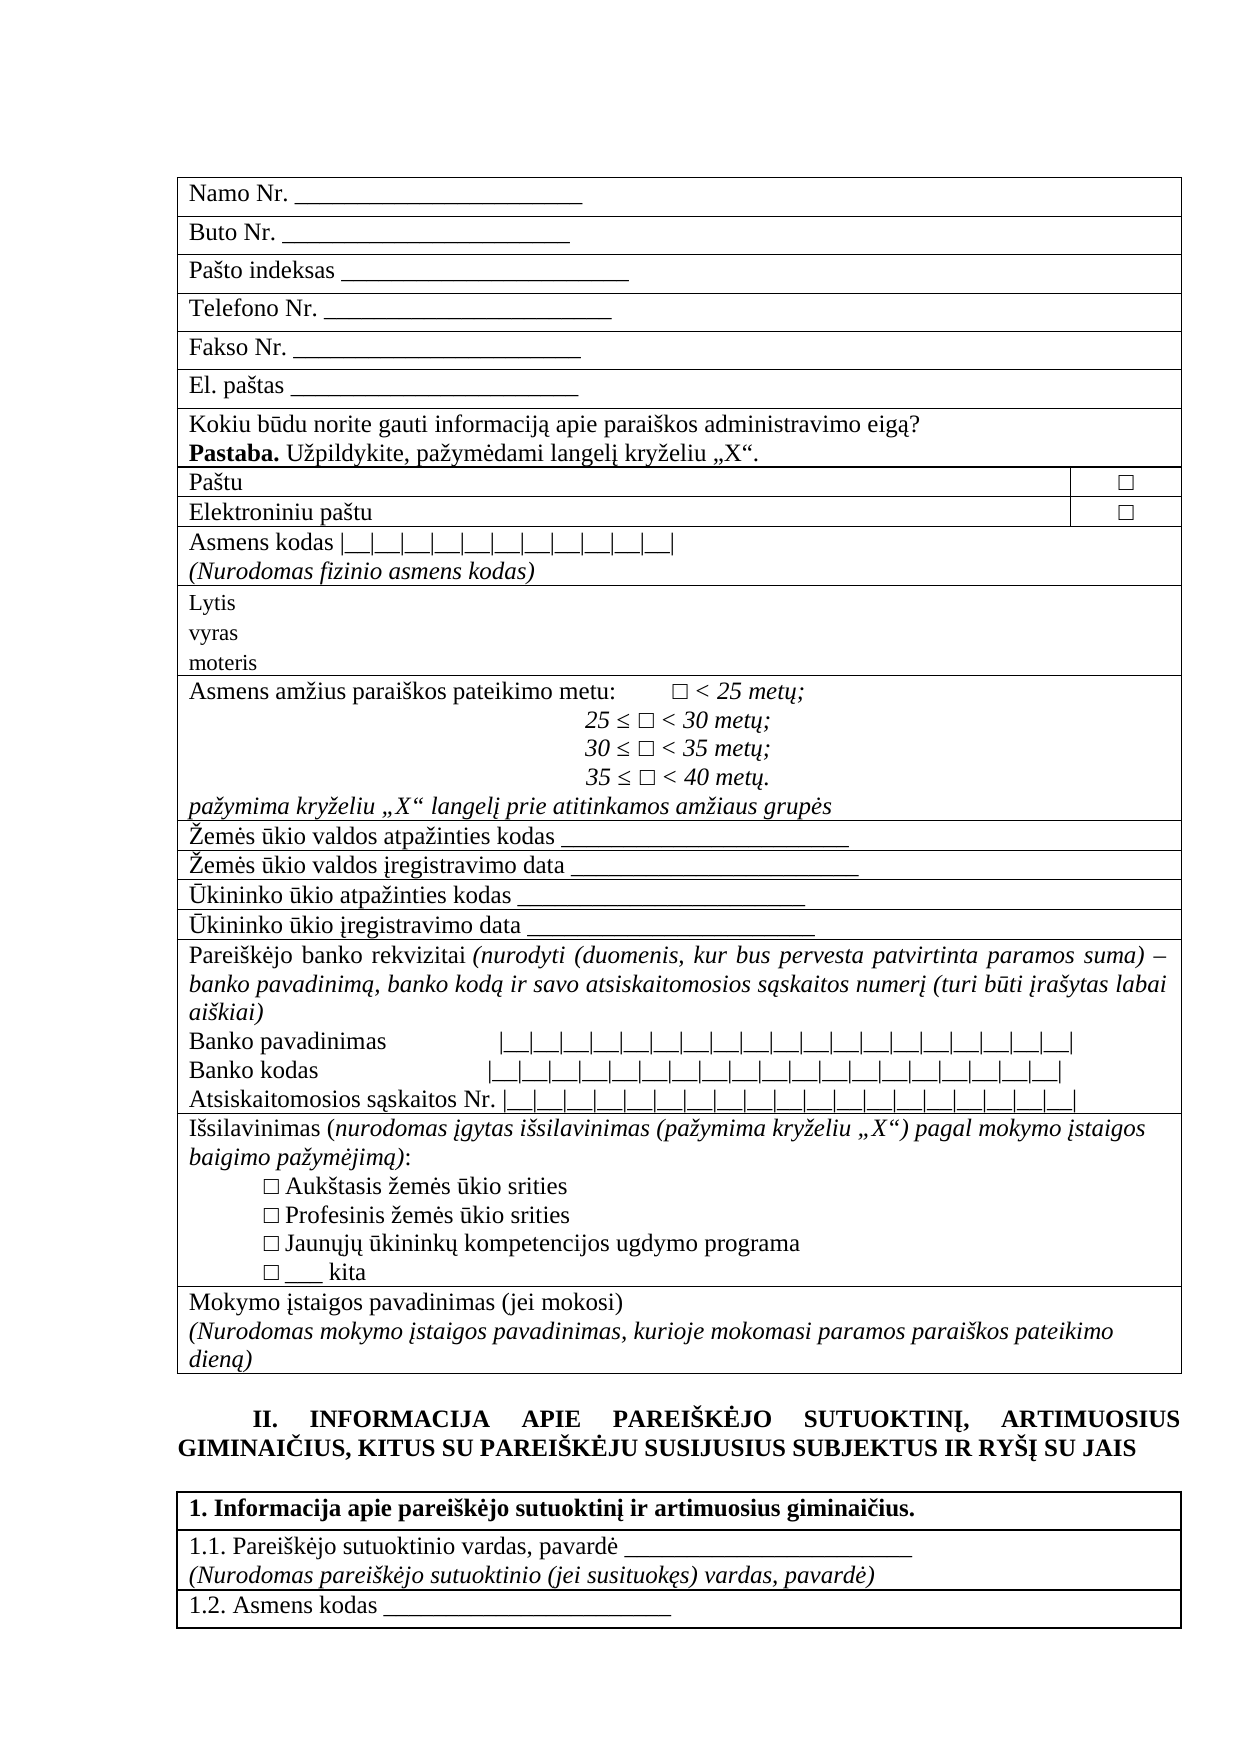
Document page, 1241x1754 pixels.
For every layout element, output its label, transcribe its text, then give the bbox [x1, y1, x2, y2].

table_header 1. Informacija apie pareiškėjo sutuoktinį ir artimuosius giminaičius. [178, 1493, 1180, 1529]
table_cell Telefono Nr. _______________________ [178, 294, 1181, 331]
table_cell Ūkininko ūkio įregistravimo data _______________________ [178, 910, 1181, 939]
table_cell Fakso Nr. _______________________ [178, 332, 1181, 369]
table_cell El. paštas _______________________ [178, 370, 1181, 408]
text II. INFORMACIJA APIE PAREIŠKĖJO SUTUOKTINĮ, ARTIMUOSIUS GIMINAIČIUS, KITUS SU PAREIŠKĖJU SUSIJUSIUS SUBJEKTUS IR RYŠĮ SU JAIS [177, 1403, 1181, 1461]
table_cell Elektroniniu paštu [178, 497, 1070, 526]
table_cell Mokymo įstaigos pavadinimas (jei mokosi) (Nurodomas mokymo įstaigos pavadinimas, kurioje mokomasi paramos paraiškos pateikimo dieną) [178, 1287, 1181, 1373]
table_cell Asmens amžius paraiškos pateikimo metu: □ < 25 metų; 25 ≤ □ < 30 metų; 30 ≤ □ < 35 metų; 35 ≤ □ < 40 metų. pažymima kryželiu „X“ langelį prie atitinkamos amžiaus grupės [178, 676, 1181, 820]
table_cell Kokiu būdu norite gauti informaciją apie paraiškos administravimo eigą? Pastaba. Užpildykite, pažymėdami langelį kryželiu „X“. [178, 409, 1181, 466]
table_cell 1.2. Asmens kodas _______________________ [178, 1591, 1180, 1627]
table_cell Lytis vyras moteris [178, 586, 1181, 675]
table_cell Pašto indeksas _______________________ [178, 255, 1181, 292]
table_cell Žemės ūkio valdos atpažinties kodas _______________________ [178, 821, 1181, 849]
table_cell Pareiškėjo banko rekvizitai (nurodyti (duomenis, kur bus pervesta patvirtinta paramos suma) – banko pavadinimą, banko kodą ir savo atsiskaitomosios sąskaitos numerį (turi būti įrašytas labai aiškiai) Banko pavadinimas |__|__|__|__|__|__|__|__|__|__|__|__|__|__|__|__|__|__|__| Banko kodas |__|__|__|__|__|__|__|__|__|__|__|__|__|__|__|__|__|__|__| Atsiskaitomosios sąskaitos Nr. |__|__|__|__|__|__|__|__|__|__|__|__|__|__|__|__|__|__|__| [178, 940, 1181, 1112]
table_cell Išsilavinimas (nurodomas įgytas išsilavinimas (pažymima kryželiu „X“) pagal mokymo įstaigos baigimo pažymėjimą): □ Aukštasis žemės ūkio srities □ Profesinis žemės ūkio srities □ Jaunųjų ūkininkų kompetencijos ugdymo programa □ ___ kita [178, 1114, 1181, 1286]
table_cell Žemės ūkio valdos įregistravimo data _______________________ [178, 851, 1181, 879]
table_cell Paštu [178, 468, 1070, 496]
table_cell □ [1071, 497, 1181, 526]
table_cell Ūkininko ūkio atpažinties kodas _______________________ [178, 880, 1181, 909]
table_cell 1.1. Pareiškėjo sutuoktinio vardas, pavardė _______________________ (Nurodomas pareiškėjo sutuoktinio (jei susituokęs) vardas, pavardė) [178, 1531, 1180, 1588]
table_cell Namo Nr. _______________________ [178, 178, 1181, 216]
table_cell Asmens kodas |__|__|__|__|__|__|__|__|__|__|__| (Nurodomas fizinio asmens kodas) [178, 527, 1181, 584]
table_cell □ [1071, 468, 1181, 496]
table_cell Buto Nr. _______________________ [178, 217, 1181, 254]
